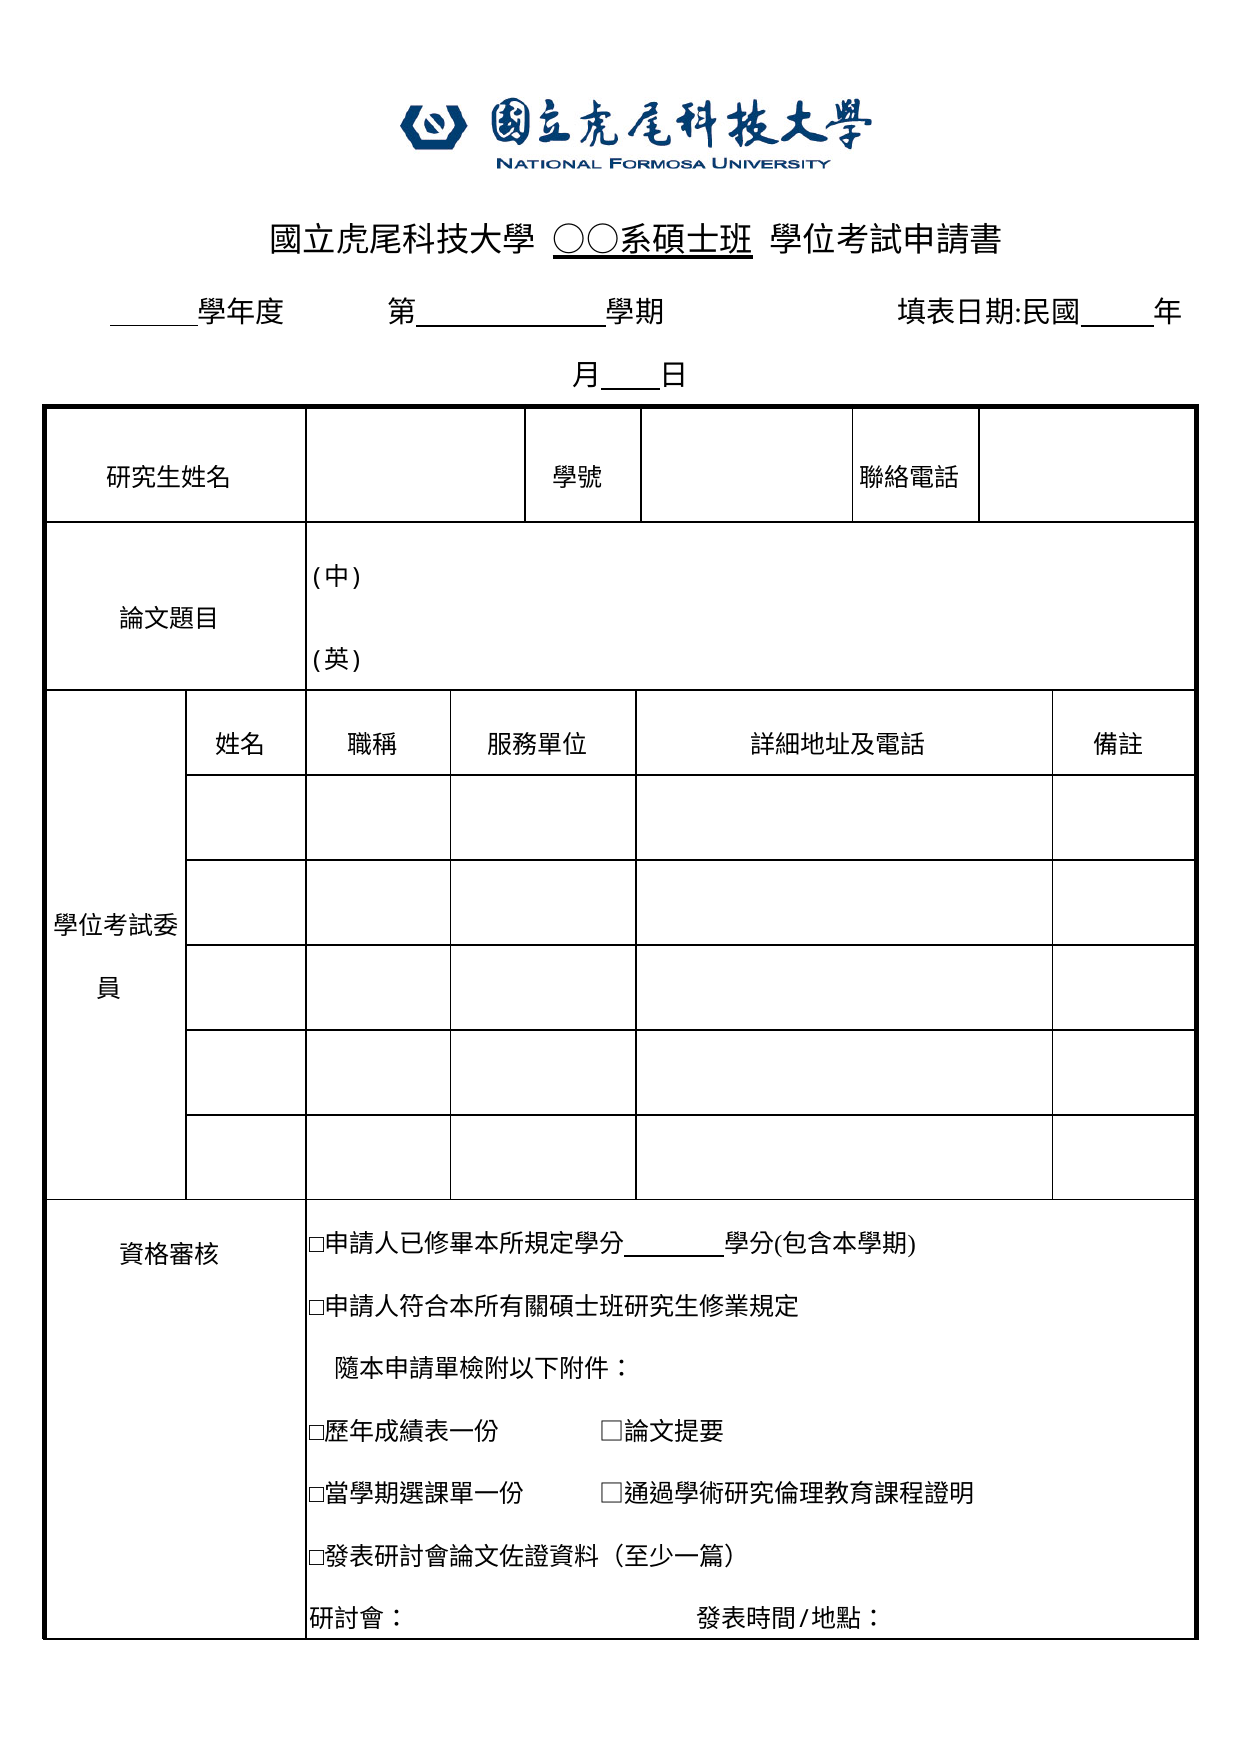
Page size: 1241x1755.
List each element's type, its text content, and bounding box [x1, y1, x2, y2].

table_cell [1053, 946, 1194, 1029]
text 學年度 第 學期 填表日期:民國 年 月 日 [62, 268, 1199, 393]
table_cell [187, 1031, 305, 1114]
table_cell [1053, 861, 1194, 944]
table_cell [637, 776, 1052, 859]
table_cell 備註 [1053, 691, 1194, 774]
table_cell [187, 946, 305, 1029]
text 國立虎尾科技大學 ○○系碩士班 學位考試申請書 [136, 196, 1104, 258]
table_cell [307, 776, 450, 859]
table_cell 服務單位 [451, 691, 635, 774]
table_cell 姓名 [187, 691, 305, 774]
table_cell [307, 1116, 450, 1199]
table_header 研究生姓名 [47, 409, 305, 521]
table_cell 學位考試委員 [47, 691, 185, 1199]
table_cell [451, 1116, 635, 1199]
table_cell [451, 946, 635, 1029]
table_cell [637, 861, 1052, 944]
table_cell 職稱 [307, 691, 450, 774]
table_cell [307, 1031, 450, 1114]
table_cell (中) (英) [307, 523, 1194, 689]
table_cell [187, 1116, 305, 1199]
table_cell [307, 861, 450, 944]
table_cell 詳細地址及電話 [637, 691, 1052, 774]
table_cell □申請人已修畢本所規定學分 學分(包含本學期) □申請人符合本所有關碩士班研究生修業規定 隨本申請單檢附以下附件： □歷年成績表一份 □論文提要 □當學期選課單一份 □通過學術研究倫理教育課程證明 □發表研討會論文佐證資料（至少一篇） 研討會： 發表時間/地點： [307, 1200, 1194, 1638]
table_cell [1053, 1031, 1194, 1114]
table_cell [637, 1031, 1052, 1114]
table_cell [1053, 1116, 1194, 1199]
table_cell [451, 861, 635, 944]
table_header 聯絡電話 [853, 409, 978, 521]
table_cell [1053, 776, 1194, 859]
table_header 學號 [526, 409, 640, 521]
table_header [980, 409, 1194, 521]
table_cell [637, 1116, 1052, 1199]
table_cell [637, 946, 1052, 1029]
table_cell 資格審核 [47, 1200, 305, 1638]
table_header [642, 409, 852, 521]
table_header [307, 409, 524, 521]
table_cell [451, 776, 635, 859]
table_cell [307, 946, 450, 1029]
table_cell [187, 776, 305, 859]
table_cell [187, 861, 305, 944]
table_cell 論文題目 [47, 523, 305, 689]
table_cell [451, 1031, 635, 1114]
